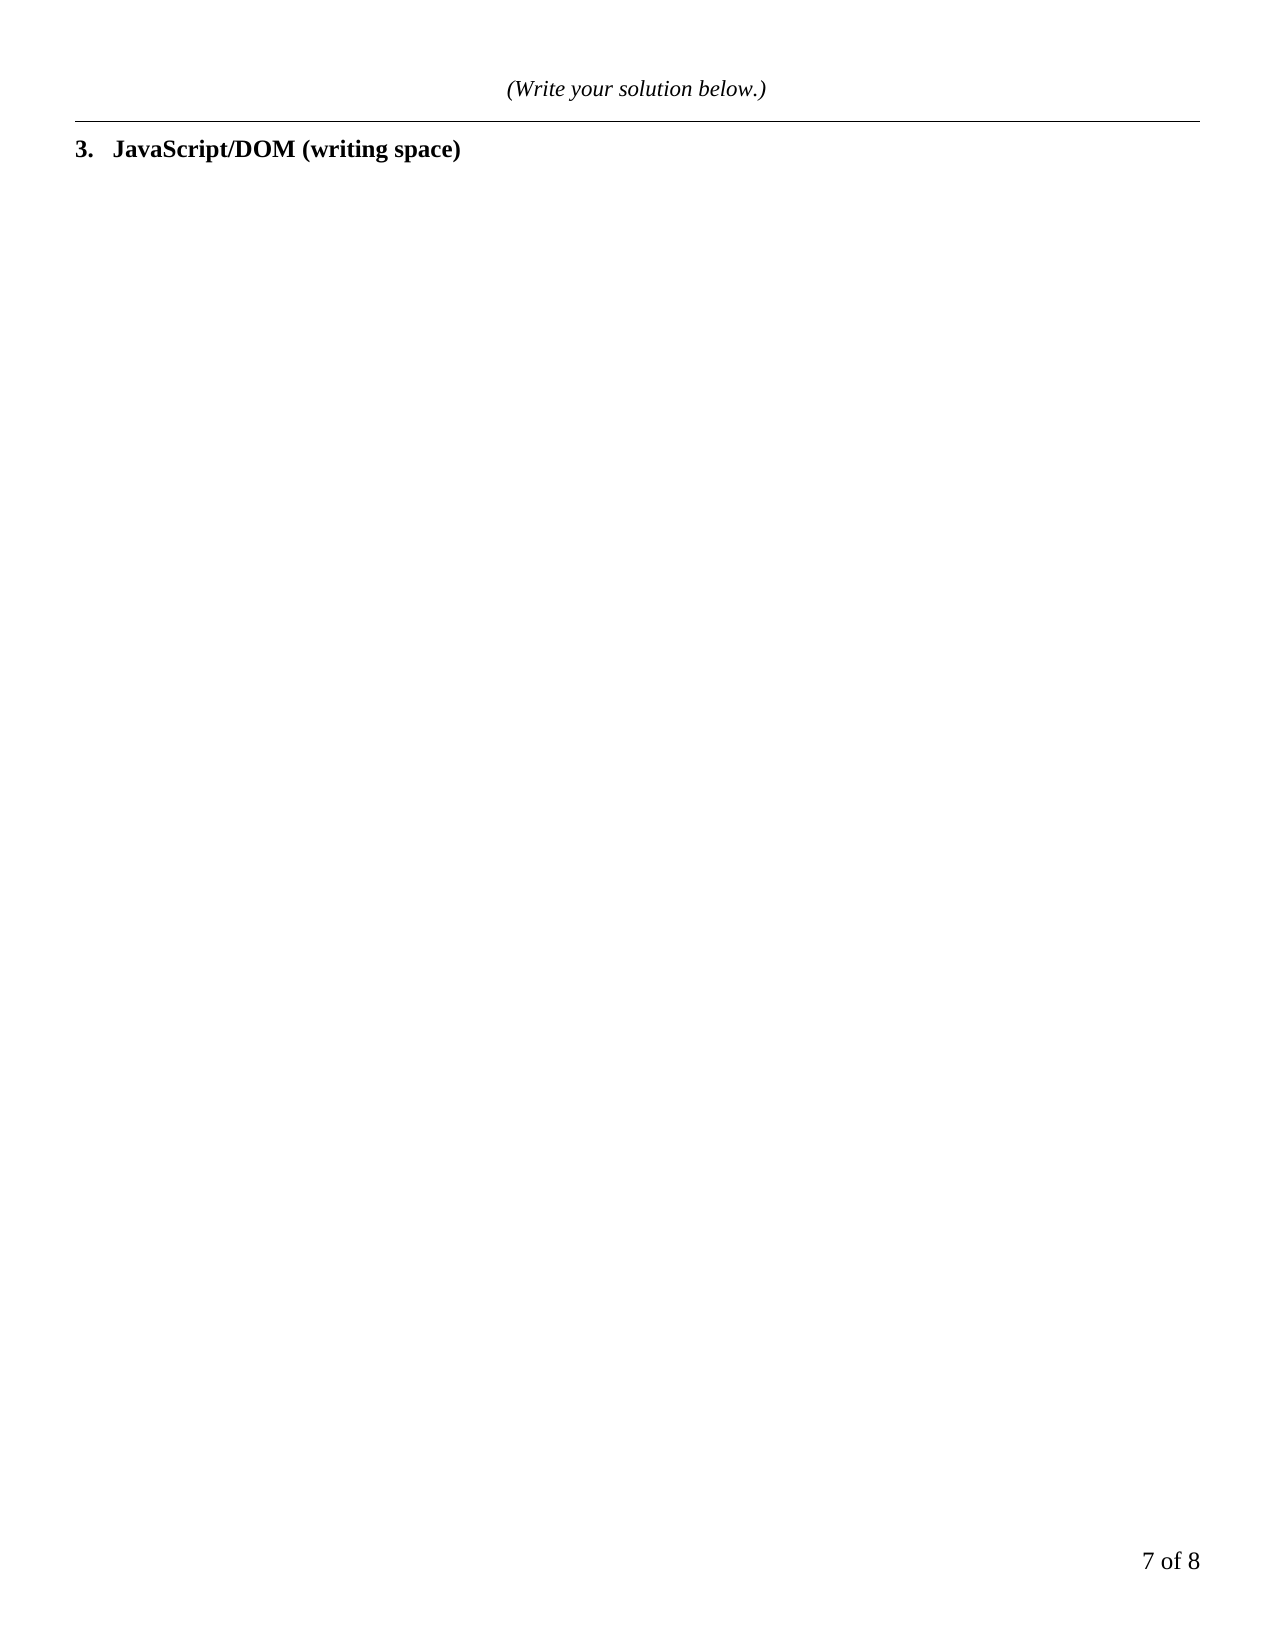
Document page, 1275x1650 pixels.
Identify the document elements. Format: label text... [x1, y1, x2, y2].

text (Write your solution below.) [75, 75, 1200, 101]
list JavaScript/DOM (writing space) [75, 134, 1200, 162]
